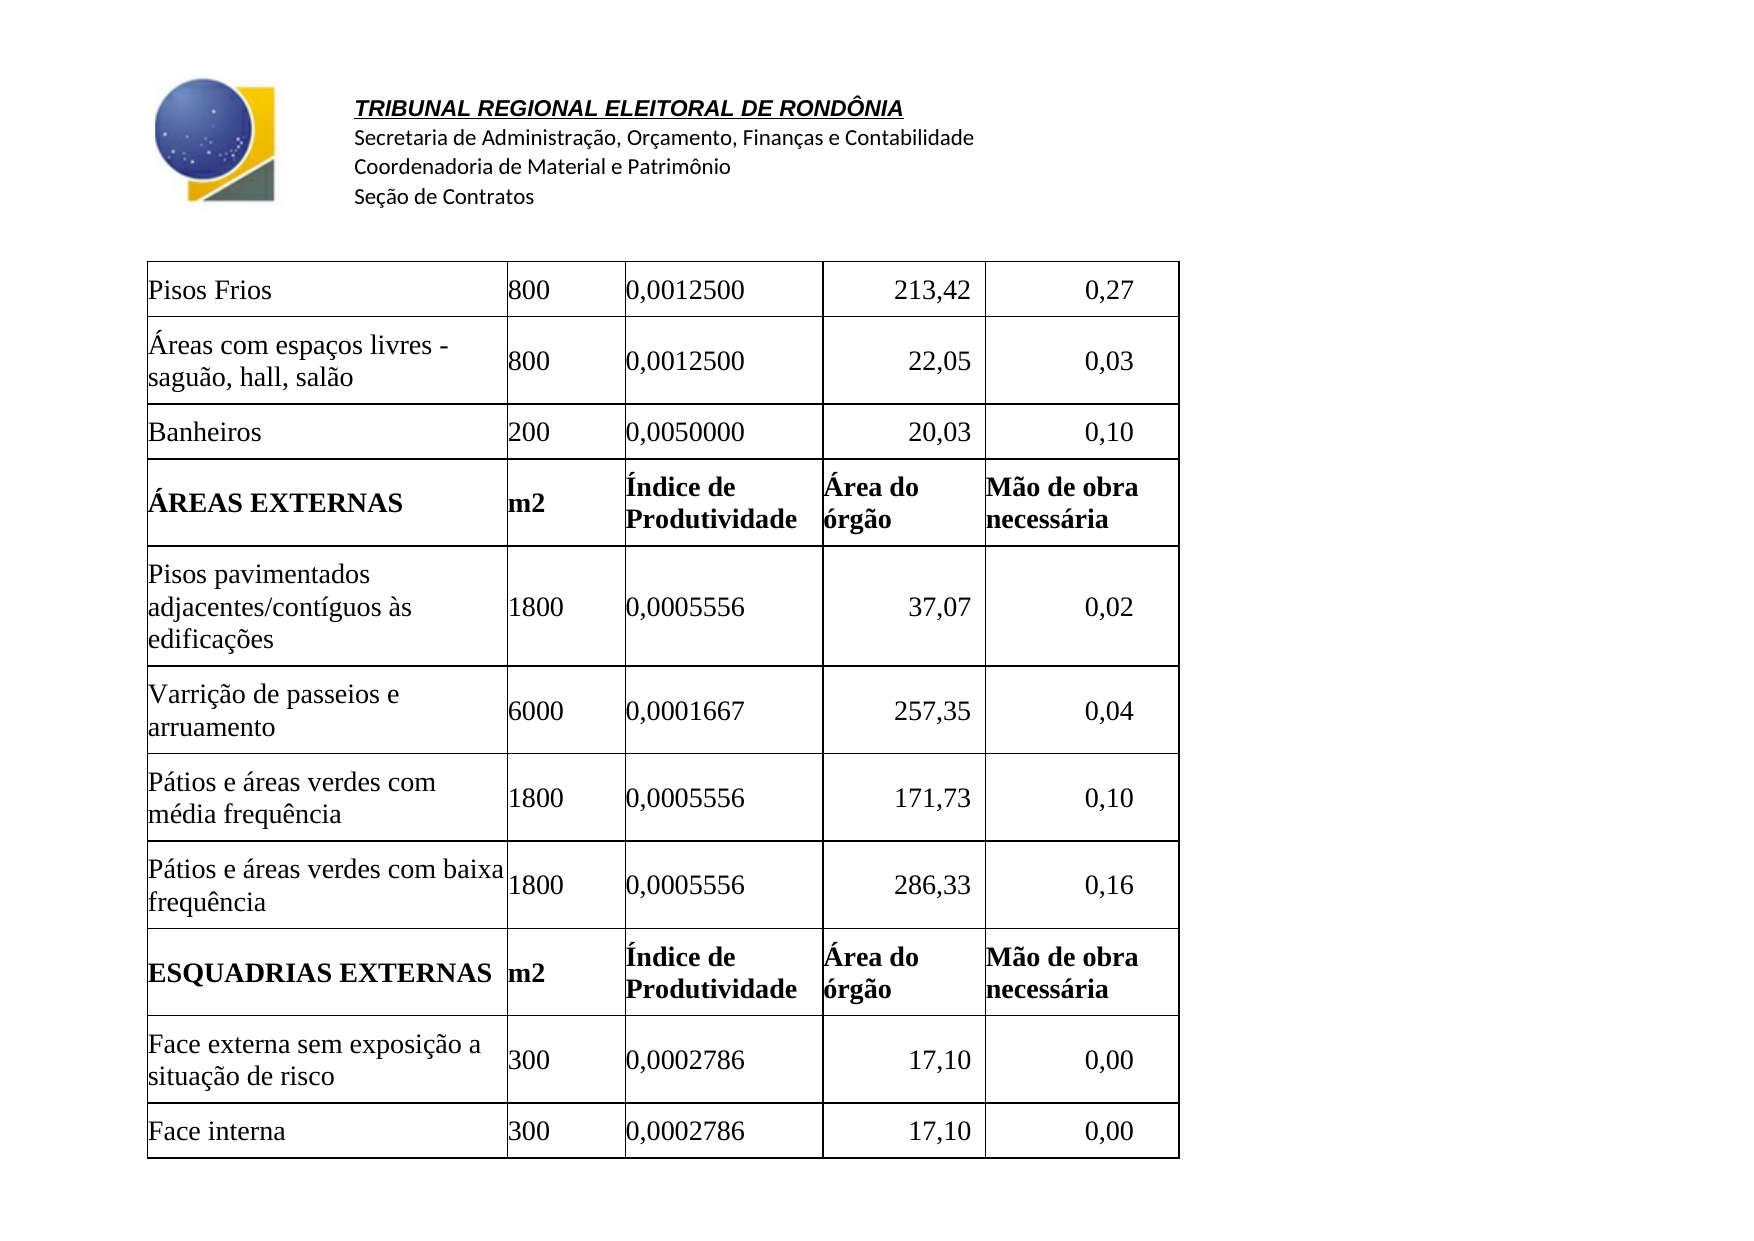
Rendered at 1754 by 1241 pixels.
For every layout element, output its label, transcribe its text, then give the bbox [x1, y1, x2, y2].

table_cell ÁREAS EXTERNAS [148, 460, 507, 545]
table_cell 0,16 [986, 842, 1178, 927]
table_cell 0,27 [986, 262, 1178, 316]
table_cell 0,0002786 [626, 1016, 822, 1102]
table_cell ESQUADRIAS EXTERNAS [148, 929, 507, 1015]
table_cell 0,0012500 [626, 262, 822, 316]
table_cell 800 [508, 262, 625, 316]
table_cell 200 [508, 405, 625, 458]
table_cell 0,0001667 [626, 667, 822, 753]
table_cell 22,05 [824, 317, 985, 403]
table_cell 0,00 [986, 1016, 1178, 1102]
table_cell 0,04 [986, 667, 1178, 753]
table_cell 286,33 [824, 842, 985, 927]
table_cell Área do órgão [824, 929, 985, 1015]
table_cell Índice de Produtividade [626, 929, 822, 1015]
table_cell Banheiros [148, 405, 507, 458]
table_cell Face interna [148, 1104, 507, 1157]
table_cell 0,0012500 [626, 317, 822, 403]
table_cell 20,03 [824, 405, 985, 458]
table_cell 0,10 [986, 754, 1178, 840]
table_cell 0,0005556 [626, 842, 822, 927]
table_cell Área do órgão [824, 460, 985, 545]
table_cell 6000 [508, 667, 625, 753]
table_cell 0,0002786 [626, 1104, 822, 1157]
table_cell 1800 [508, 754, 625, 840]
table_cell 257,35 [824, 667, 985, 753]
table_cell 37,07 [824, 547, 985, 665]
table_cell 0,0050000 [626, 405, 822, 458]
table_cell 0,0005556 [626, 547, 822, 665]
table_cell 300 [508, 1016, 625, 1102]
table_cell Mão de obra necessária [986, 460, 1178, 545]
table_cell Pátios e áreas verdes com média frequência [148, 754, 507, 840]
table_cell m2 [508, 460, 625, 545]
table_cell Índice de Produtividade [626, 460, 822, 545]
table_cell 800 [508, 317, 625, 403]
table_cell 17,10 [824, 1016, 985, 1102]
table_cell 171,73 [824, 754, 985, 840]
table_cell Pisos pavimentados adjacentes/contíguos às edificações [148, 547, 507, 665]
table_cell 0,02 [986, 547, 1178, 665]
table_cell 1800 [508, 547, 625, 665]
table_cell 213,42 [824, 262, 985, 316]
table_cell 1800 [508, 842, 625, 927]
table_cell Face externa sem exposição a situação de risco [148, 1016, 507, 1102]
table_cell Pátios e áreas verdes com baixa frequência [148, 842, 507, 927]
table_cell 0,0005556 [626, 754, 822, 840]
table_cell 17,10 [824, 1104, 985, 1157]
table_cell Pisos Frios [148, 262, 507, 316]
table_cell m2 [508, 929, 625, 1015]
table_cell 0,10 [986, 405, 1178, 458]
table_cell 300 [508, 1104, 625, 1157]
table_cell Áreas com espaços livres - saguão, hall, salão [148, 317, 507, 403]
table_cell Varrição de passeios e arruamento [148, 667, 507, 753]
table_cell 0,00 [986, 1104, 1178, 1157]
table_cell Mão de obra necessária [986, 929, 1178, 1015]
table_cell 0,03 [986, 317, 1178, 403]
